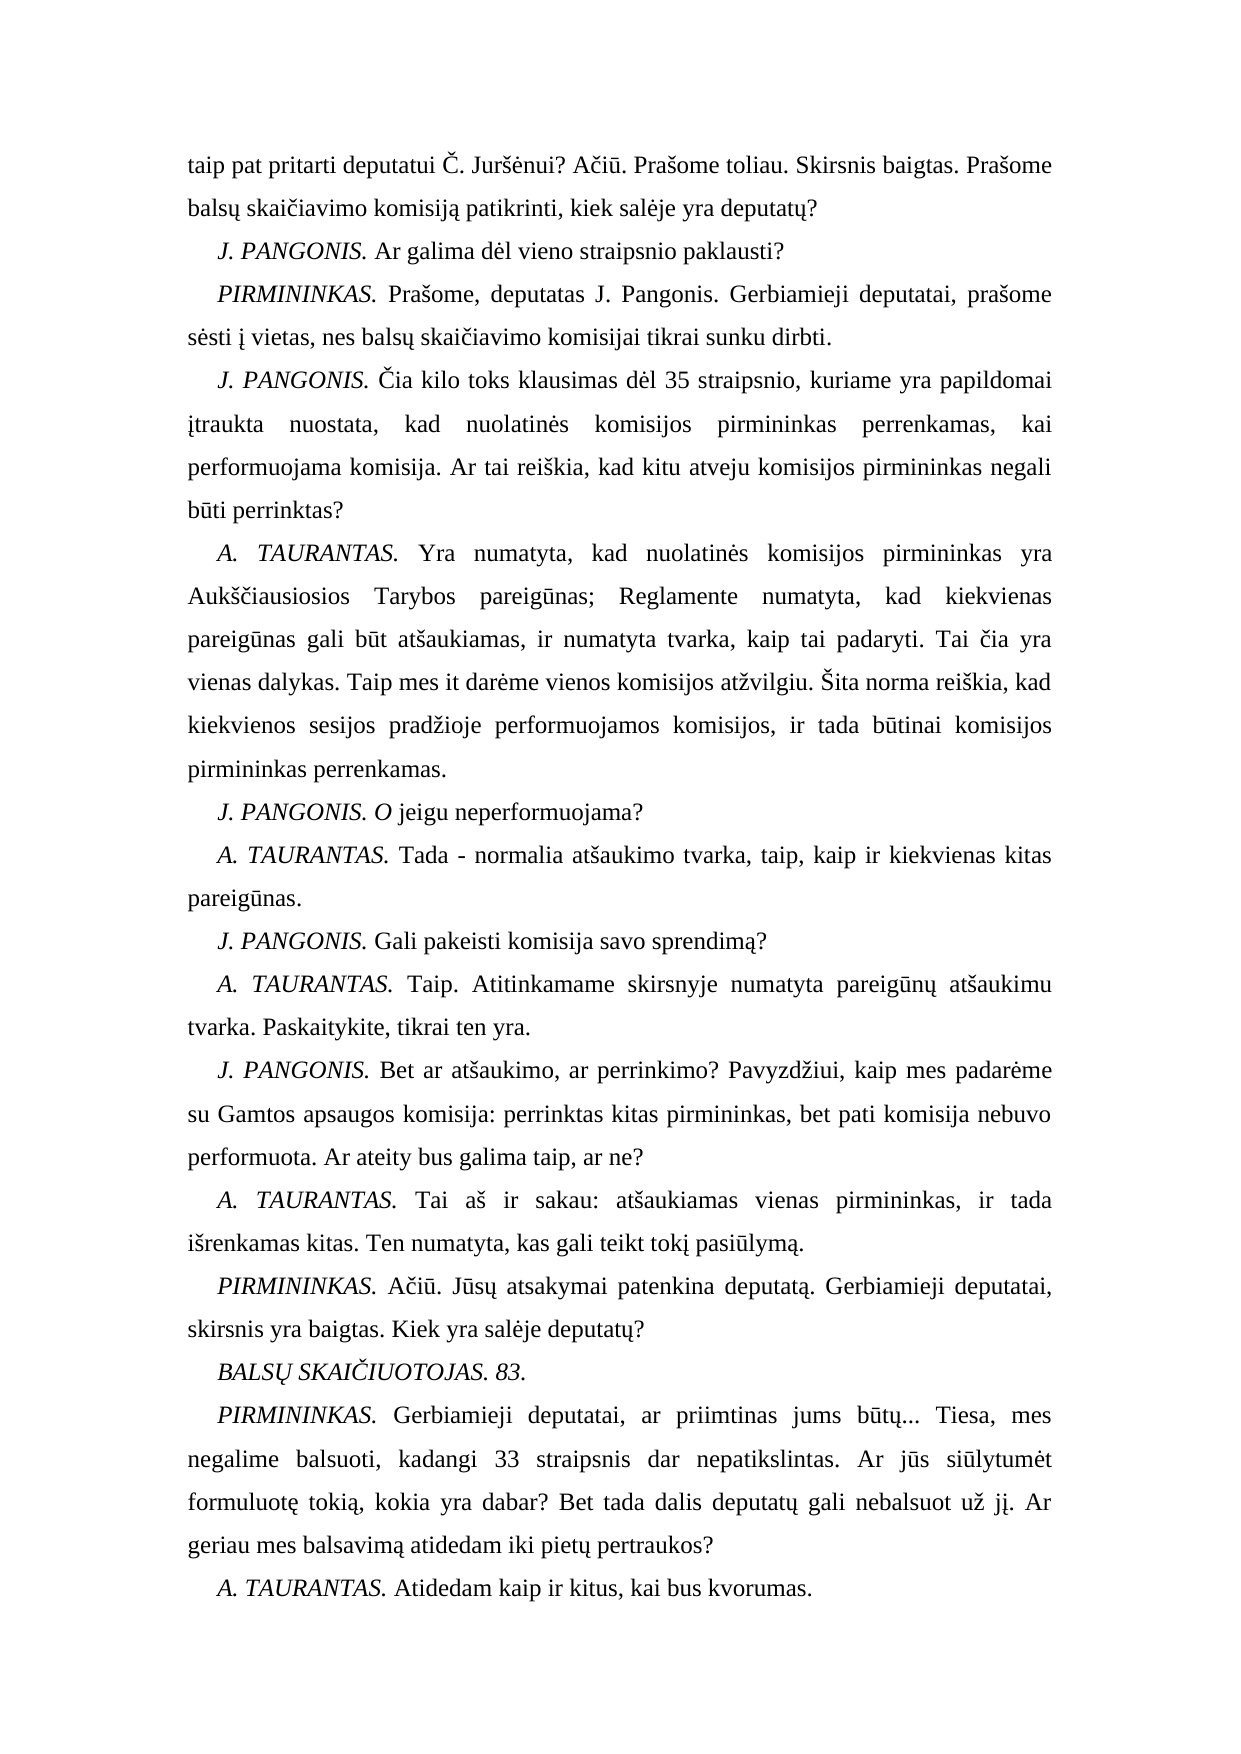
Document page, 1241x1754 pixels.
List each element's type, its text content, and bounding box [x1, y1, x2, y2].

text J. PANGONIS. Gali pakeisti komisija savo sprendimą? [187, 926, 1053, 955]
text PIRMININKAS. Gerbiamieji deputatai, ar priimtinas jums būtų... Tiesa, mes negalime balsuoti, kadangi 33 straipsnis dar nepatikslintas. Ar jūs siūlytumėt formuluotę tokią, kokia yra dabar? Bet tada dalis deputatų gali nebalsuot už jį. Ar geriau mes balsavimą atidedam iki pietų pertraukos? [187, 1401, 1053, 1559]
text A. TAURANTAS. Tai aš ir sakau: atšaukiamas vienas pirmininkas, ir tada išrenkamas kitas. Ten numatyta, kas gali teikt tokį pasiūlymą. [187, 1185, 1053, 1257]
text J. PANGONIS. Ar galima dėl vieno straipsnio paklausti? [187, 236, 1053, 265]
text J. PANGONIS. Čia kilo toks klausimas dėl 35 straipsnio, kuriame yra papildomai įtraukta nuostata, kad nuolatinės komisijos pirmininkas perrenkamas, kai performuojama komisija. Ar tai reiškia, kad kitu atveju komisijos pirmininkas negali būti perrinktas? [187, 366, 1053, 524]
text A. TAURANTAS. Taip. Atitinkamame skirsnyje numatyta pareigūnų atšaukimu tvarka. Paskaitykite, tikrai ten yra. [187, 969, 1053, 1041]
text A. TAURANTAS. Yra numatyta, kad nuolatinės komisijos pirmininkas yra Aukščiausiosios Tarybos pareigūnas; Reglamente numatyta, kad kiekvienas pareigūnas gali būt atšaukiamas, ir numatyta tvarka, kaip tai padaryti. Tai čia yra vienas dalykas. Taip mes it darėme vienos komisijos atžvilgiu. Šita norma reiškia, kad kiekvienos sesijos pradžioje performuojamos komisijos, ir tada būtinai komisijos pirmininkas perrenkamas. [187, 538, 1053, 782]
text BALSŲ SKAIČIUOTOJAS. 83. [187, 1357, 1053, 1386]
text PIRMININKAS. Ačiū. Jūsų atsakymai patenkina deputatą. Gerbiamieji deputatai, skirsnis yra baigtas. Kiek yra salėje deputatų? [187, 1271, 1053, 1343]
text taip pat pritarti deputatui Č. Juršėnui? Ačiū. Prašome toliau. Skirsnis baigtas. Prašome balsų skaičiavimo komisiją patikrinti, kiek salėje yra deputatų? [187, 150, 1053, 222]
text J. PANGONIS. O jeigu neperformuojama? [187, 797, 1053, 826]
text A. TAURANTAS. Atidedam kaip ir kitus, kai bus kvorumas. [187, 1573, 1053, 1602]
text PIRMININKAS. Prašome, deputatas J. Pangonis. Gerbiamieji deputatai, prašome sėsti į vietas, nes balsų skaičiavimo komisijai tikrai sunku dirbti. [187, 279, 1053, 351]
text J. PANGONIS. Bet ar atšaukimo, ar perrinkimo? Pavyzdžiui, kaip mes padarėme su Gamtos apsaugos komisija: perrinktas kitas pirmininkas, bet pati komisija nebuvo performuota. Ar ateity bus galima taip, ar ne? [187, 1056, 1053, 1171]
text A. TAURANTAS. Tada - normalia atšaukimo tvarka, taip, kaip ir kiekvienas kitas pareigūnas. [187, 840, 1053, 912]
